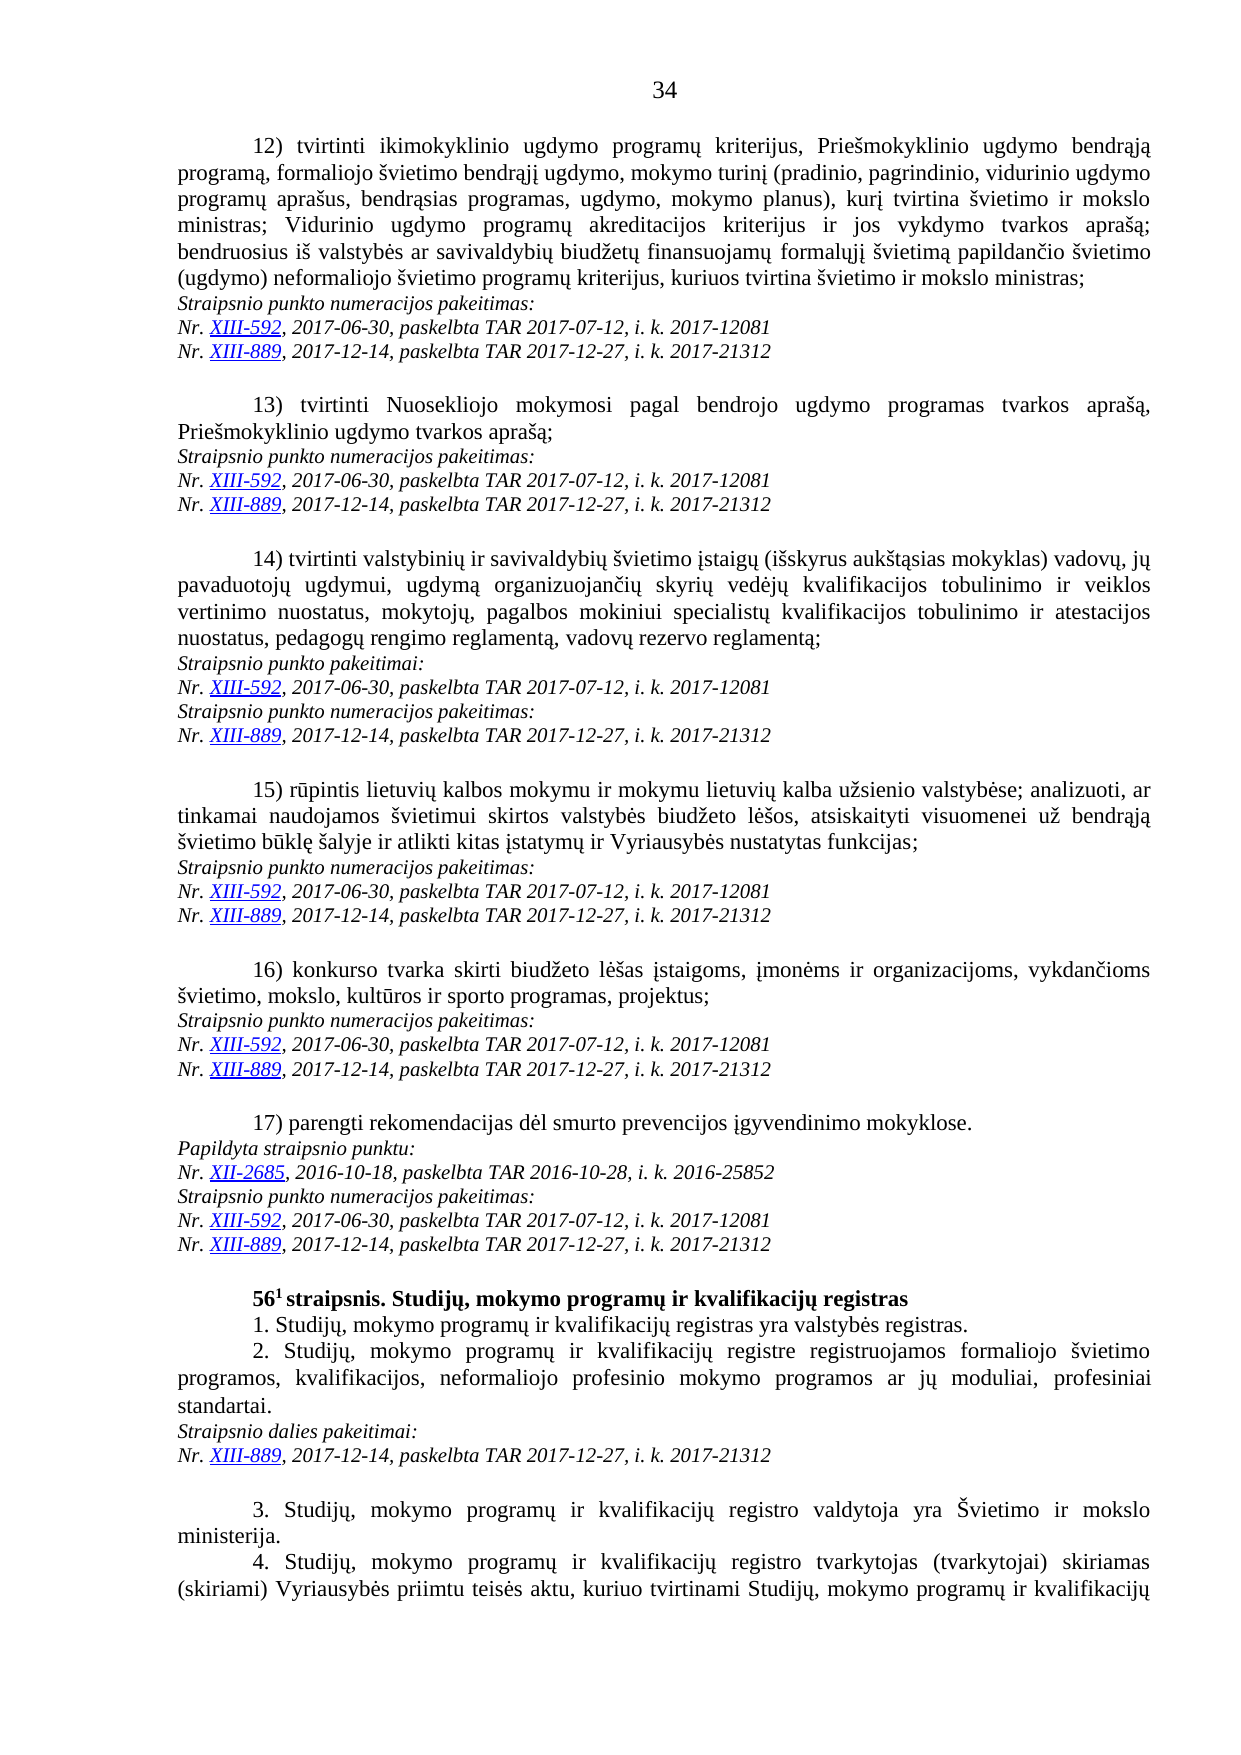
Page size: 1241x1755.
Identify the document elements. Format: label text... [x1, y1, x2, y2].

text Nr. XIII-592, 2017-06-30, paskelbta TAR 2017-07-12, i. k. 2017-12081 [177, 315, 1152, 339]
text 15) rūpintis lietuvių kalbos mokymu ir mokymu lietuvių kalba užsienio valstybėse; analizuoti, ar tinkamai naudojamos švietimui skirtos valstybės biudžeto lėšos, atsiskaityti visuomenei už bendrąją švietimo būklę šalyje ir atlikti kitas įstatymų ir Vyriausybės nustatytas funkcijas; [177, 776, 1152, 855]
text Straipsnio punkto numeracijos pakeitimas: [177, 855, 1152, 879]
text Nr. XII-2685, 2016-10-18, paskelbta TAR 2016-10-28, i. k. 2016-25852 [177, 1160, 1152, 1184]
text Straipsnio punkto pakeitimai: [177, 651, 1152, 675]
text Nr. XIII-889, 2017-12-14, paskelbta TAR 2017-12-27, i. k. 2017-21312 [177, 1056, 1152, 1081]
text Nr. XIII-889, 2017-12-14, paskelbta TAR 2017-12-27, i. k. 2017-21312 [177, 723, 1152, 747]
text 2. Studijų, mokymo programų ir kvalifikacijų registre registruojamos formaliojo švietimo programos, kvalifikacijos, neformaliojo profesinio mokymo programos ar jų moduliai, profesiniai standartai. [177, 1337, 1152, 1419]
text Nr. XIII-592, 2017-06-30, paskelbta TAR 2017-07-12, i. k. 2017-12081 [177, 675, 1152, 699]
text Straipsnio punkto numeracijos pakeitimas: [177, 291, 1152, 315]
text Straipsnio punkto numeracijos pakeitimas: [177, 444, 1152, 468]
text 561 straipsnis. Studijų, mokymo programų ir kvalifikacijų registras [177, 1285, 1152, 1311]
text 14) tvirtinti valstybinių ir savivaldybių švietimo įstaigų (išskyrus aukštąsias mokyklas) vadovų, jų pavaduotojų ugdymui, ugdymą organizuojančių skyrių vedėjų kvalifikacijos tobulinimo ir veiklos vertinimo nuostatus, mokytojų, pagalbos mokiniui specialistų kvalifikacijos tobulinimo ir atestacijos nuostatus, pedagogų rengimo reglamentą, vadovų rezervo reglamentą; [177, 545, 1152, 651]
text 16) konkurso tvarka skirti biudžeto lėšas įstaigoms, įmonėms ir organizacijoms, vykdančioms švietimo, mokslo, kultūros ir sporto programas, projektus; [177, 956, 1152, 1008]
text Straipsnio punkto numeracijos pakeitimas: [177, 1184, 1152, 1208]
text 12) tvirtinti ikimokyklinio ugdymo programų kriterijus, Priešmokyklinio ugdymo bendrąją programą, formaliojo švietimo bendrąjį ugdymo, mokymo turinį (pradinio, pagrindinio, vidurinio ugdymo programų aprašus, bendrąsias programas, ugdymo, mokymo planus), kurį tvirtina švietimo ir mokslo ministras; Vidurinio ugdymo programų akreditacijos kriterijus ir jos vykdymo tvarkos aprašą; bendruosius iš valstybės ar savivaldybių biudžetų finansuojamų formalųjį švietimą papildančio švietimo (ugdymo) neformaliojo švietimo programų kriterijus, kuriuos tvirtina švietimo ir mokslo ministras; [177, 132, 1152, 291]
text Nr. XIII-889, 2017-12-14, paskelbta TAR 2017-12-27, i. k. 2017-21312 [177, 492, 1152, 516]
text Straipsnio punkto numeracijos pakeitimas: [177, 1008, 1152, 1032]
text 1. Studijų, mokymo programų ir kvalifikacijų registras yra valstybės registras. [177, 1311, 1152, 1337]
text Papildyta straipsnio punktu: [177, 1136, 1152, 1160]
text Nr. XIII-889, 2017-12-14, paskelbta TAR 2017-12-27, i. k. 2017-21312 [177, 1232, 1152, 1256]
text 13) tvirtinti Nuosekliojo mokymosi pagal bendrojo ugdymo programas tvarkos aprašą, Priešmokyklinio ugdymo tvarkos aprašą; [177, 392, 1152, 444]
text Nr. XIII-592, 2017-06-30, paskelbta TAR 2017-07-12, i. k. 2017-12081 [177, 1208, 1152, 1232]
text 3. Studijų, mokymo programų ir kvalifikacijų registro valdytoja yra Švietimo ir mokslo ministerija. [177, 1496, 1152, 1548]
text Straipsnio punkto numeracijos pakeitimas: [177, 699, 1152, 723]
text Nr. XIII-592, 2017-06-30, paskelbta TAR 2017-07-12, i. k. 2017-12081 [177, 468, 1152, 492]
text Nr. XIII-889, 2017-12-14, paskelbta TAR 2017-12-27, i. k. 2017-21312 [177, 903, 1152, 927]
text Nr. XIII-889, 2017-12-14, paskelbta TAR 2017-12-27, i. k. 2017-21312 [177, 339, 1152, 363]
text Nr. XIII-592, 2017-06-30, paskelbta TAR 2017-07-12, i. k. 2017-12081 [177, 879, 1152, 903]
text 4. Studijų, mokymo programų ir kvalifikacijų registro tvarkytojas (tvarkytojai) skiriamas (skiriami) Vyriausybės priimtu teisės aktu, kuriuo tvirtinami Studijų, mokymo programų ir kvalifikacijų [177, 1548, 1152, 1601]
text Nr. XIII-889, 2017-12-14, paskelbta TAR 2017-12-27, i. k. 2017-21312 [177, 1443, 1152, 1467]
text 17) parengti rekomendacijas dėl smurto prevencijos įgyvendinimo mokyklose. [177, 1109, 1152, 1136]
text Straipsnio dalies pakeitimai: [177, 1419, 1152, 1443]
text Nr. XIII-592, 2017-06-30, paskelbta TAR 2017-07-12, i. k. 2017-12081 [177, 1032, 1152, 1056]
